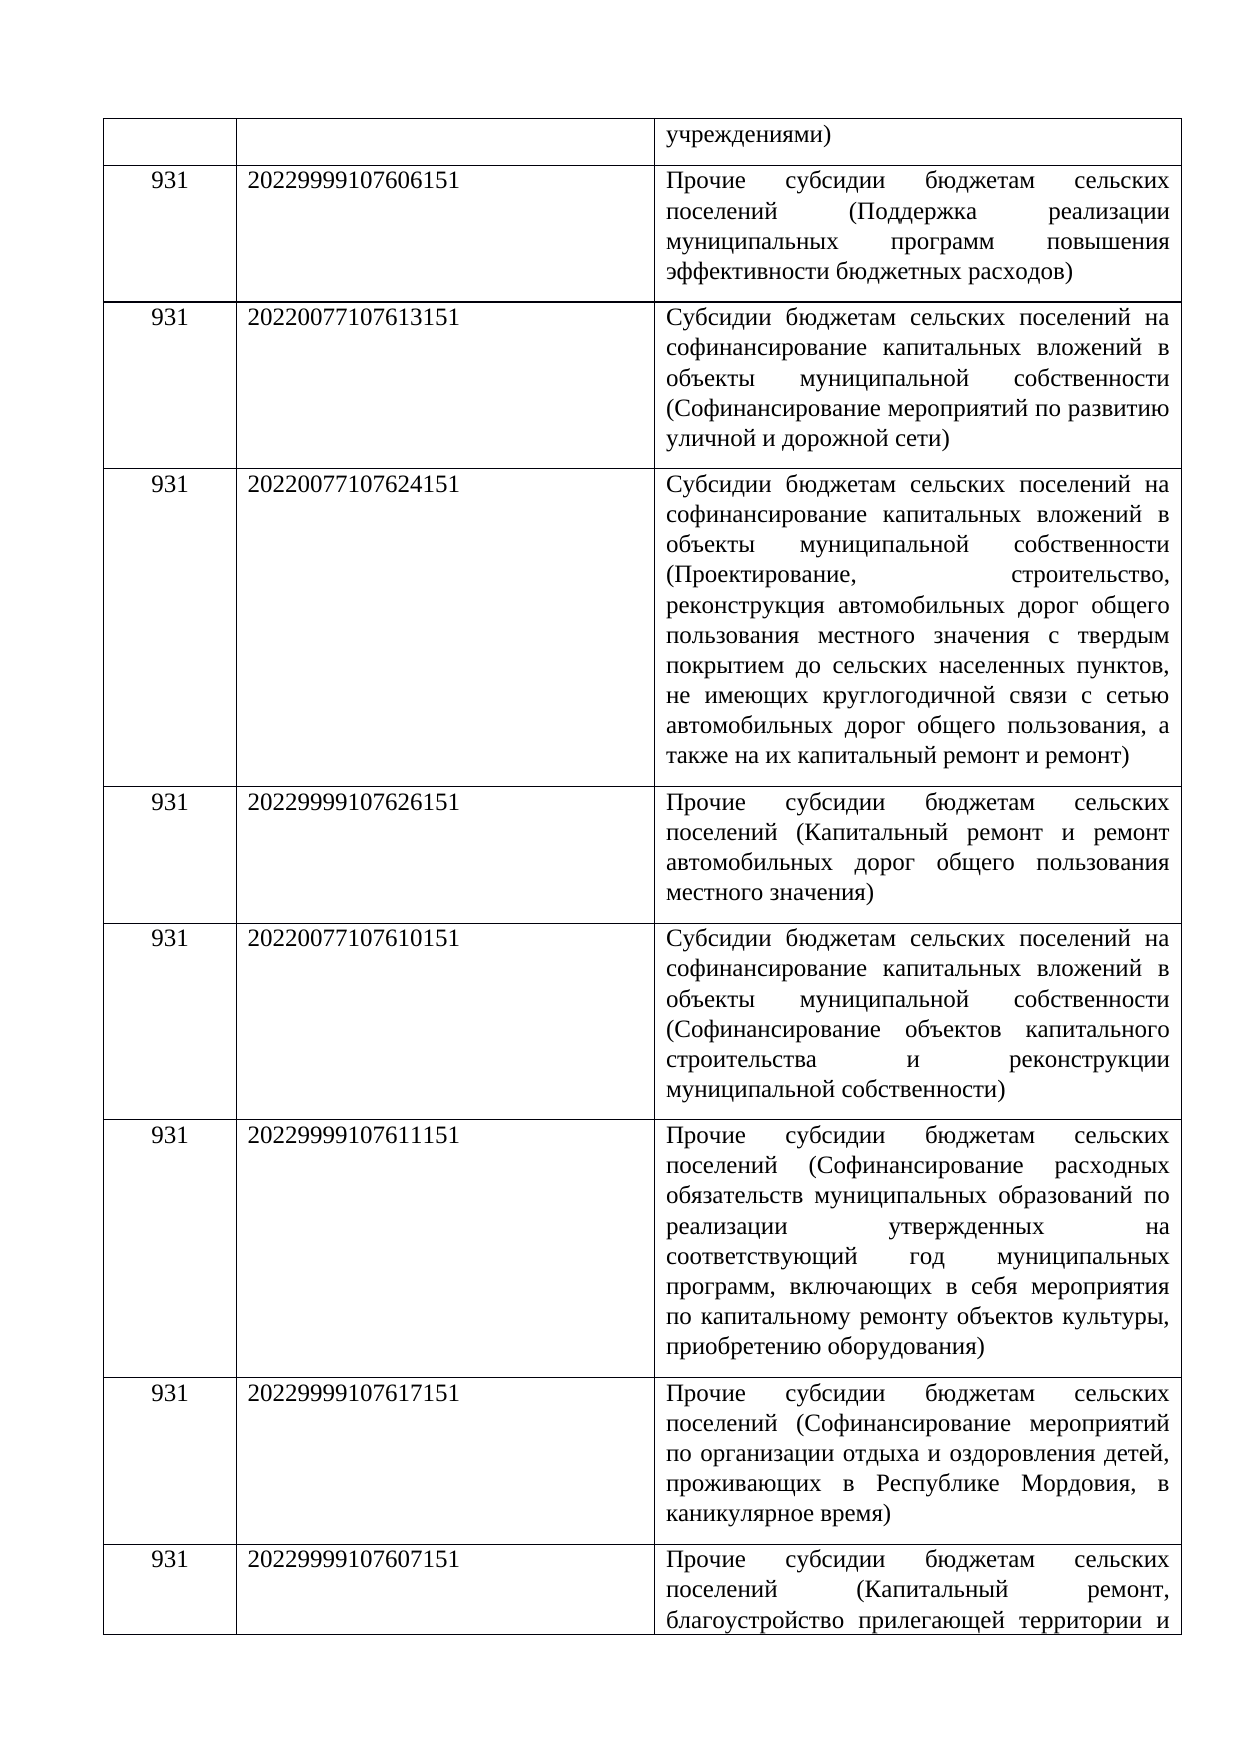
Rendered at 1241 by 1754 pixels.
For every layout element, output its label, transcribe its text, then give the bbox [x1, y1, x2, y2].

table_cell 931 [104, 924, 236, 1119]
table_cell 931 [104, 1378, 236, 1543]
table_cell 931 [104, 787, 236, 922]
table_cell Субсидии бюджетам сельских поселений на софинансирование капитальных вложений в объекты муниципальной собственности (Софинансирование объектов капитального строительства и реконструкции муниципальной собственности) [655, 924, 1181, 1119]
table_cell 20229999107607151 [237, 1545, 654, 1633]
table_cell [104, 119, 236, 164]
table_cell учреждениями) [655, 119, 1181, 164]
table_cell 20220077107613151 [237, 303, 654, 468]
table_cell 931 [104, 1545, 236, 1633]
table_cell Прочие субсидии бюджетам сельских поселений (Поддержка реализации муниципальных программ повышения эффективности бюджетных расходов) [655, 166, 1181, 301]
table_cell 20229999107626151 [237, 787, 654, 922]
table_cell 931 [104, 469, 236, 786]
table_cell Прочие субсидии бюджетам сельских поселений (Софинансирование расходных обязательств муниципальных образований по реализации утвержденных на соответствующий год муниципальных программ, включающих в себя мероприятия по капитальному ремонту объектов культуры, приобретению оборудования) [655, 1120, 1181, 1377]
table_cell Субсидии бюджетам сельских поселений на софинансирование капитальных вложений в объекты муниципальной собственности (Проектирование, строительство, реконструкция автомобильных дорог общего пользования местного значения с твердым покрытием до сельских населенных пунктов, не имеющих круглогодичной связи с сетью автомобильных дорог общего пользования, а также на их капитальный ремонт и ремонт) [655, 469, 1181, 786]
table_cell 931 [104, 1120, 236, 1377]
table_cell [237, 119, 654, 164]
table_cell 931 [104, 303, 236, 468]
table_cell 20220077107610151 [237, 924, 654, 1119]
table_cell 931 [104, 166, 236, 301]
table_cell 20229999107611151 [237, 1120, 654, 1377]
table_cell Прочие субсидии бюджетам сельских поселений (Софинансирование мероприятий по организации отдыха и оздоровления детей, проживающих в Республике Мордовия, в каникулярное время) [655, 1378, 1181, 1543]
table_cell Субсидии бюджетам сельских поселений на софинансирование капитальных вложений в объекты муниципальной собственности (Софинансирование мероприятий по развитию уличной и дорожной сети) [655, 303, 1181, 468]
table_cell Прочие субсидии бюджетам сельских поселений (Капитальный ремонт, благоустройство прилегающей территории и [655, 1545, 1181, 1633]
table_cell Прочие субсидии бюджетам сельских поселений (Капитальный ремонт и ремонт автомобильных дорог общего пользования местного значения) [655, 787, 1181, 922]
table_cell 20229999107606151 [237, 166, 654, 301]
table_cell 20229999107617151 [237, 1378, 654, 1543]
table_cell 20220077107624151 [237, 469, 654, 786]
